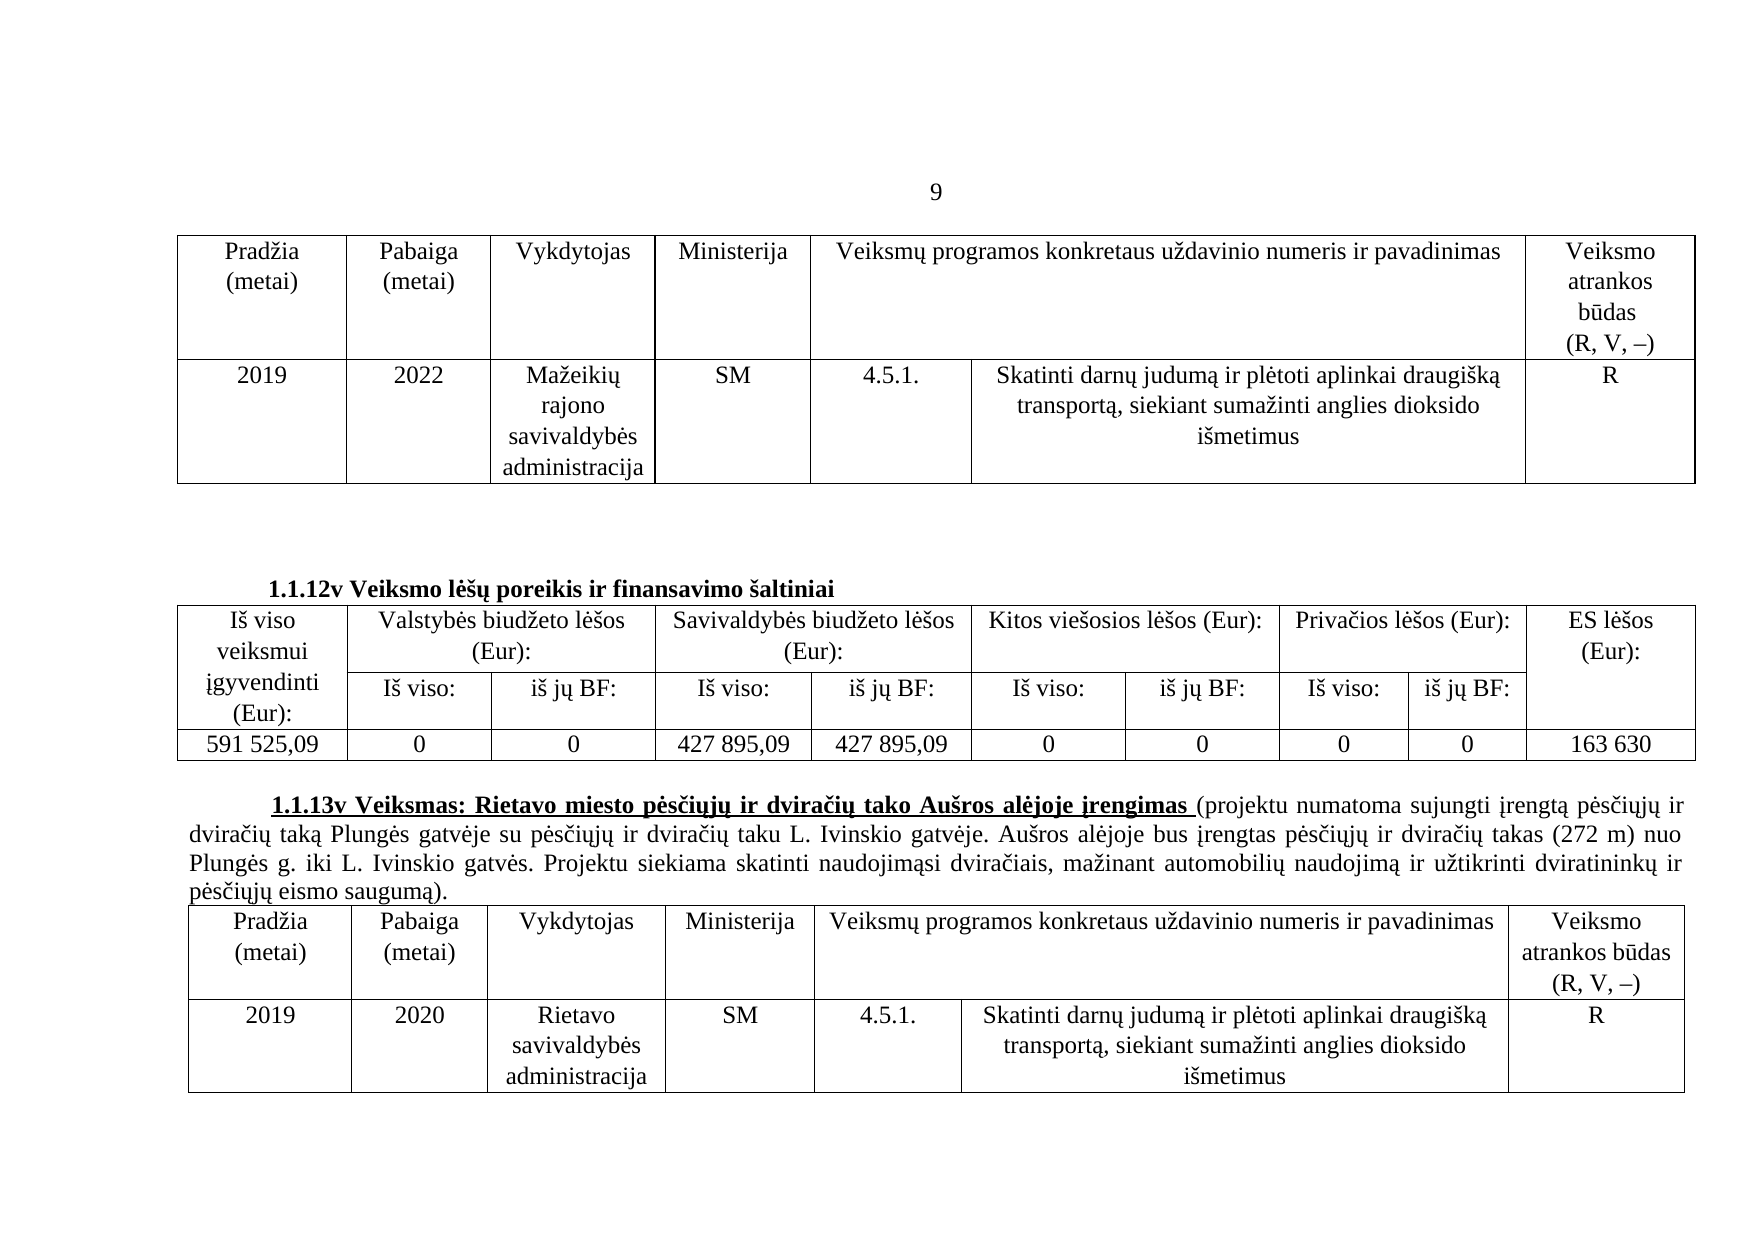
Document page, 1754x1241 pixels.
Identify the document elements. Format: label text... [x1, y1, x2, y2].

table_header Vykdytojas [488, 906, 665, 999]
table_cell iš jų BF: [1126, 673, 1279, 728]
table_cell 591 525,09 [178, 730, 347, 760]
table_cell Iš viso: [1280, 673, 1408, 728]
table_cell 427 895,09 [656, 730, 811, 760]
table_cell 0 [348, 730, 491, 760]
table_cell 0 [1280, 730, 1408, 760]
table_cell 2020 [352, 1000, 487, 1092]
table_cell Veiksmų programos konkretaus uždavinio numeris ir pavadinimas [811, 236, 1525, 359]
table_cell 0 [1126, 730, 1279, 760]
table_cell 2019 [189, 1000, 351, 1092]
table_cell Savivaldybės biudžeto lėšos (Eur): [656, 606, 971, 672]
table_cell 0 [972, 730, 1125, 760]
table_cell 1.1.13v Veiksmas: Rietavo miesto pėsčiųjų ir dviračių tako Aušros alėjoje įrengimas (projektu numatoma sujungti įrengtą pėsčiųjų ir dviračių taką Plungės gatvėje su pėsčiųjų ir dviračių taku L. Ivinskio gatvėje. Aušros alėjoje bus įrengtas pėsčiųjų ir dviračių takas (272 m) nuo Plungės g. iki L. Ivinskio gatvės. Projektu siekiama skatinti naudojimąsi dviračiais, mažinant automobilių naudojimą ir užtikrinti dviratininkų ir pėsčiųjų eismo saugumą). [178, 761, 1695, 1122]
table_cell ES lėšos (Eur): [1527, 606, 1695, 728]
table_cell Ministerija [656, 236, 810, 359]
table_cell 2019 [178, 360, 346, 483]
table_cell SM [666, 1000, 814, 1092]
table_cell Vykdytojas [491, 236, 654, 359]
table_cell Rietavo savivaldybės administracija [488, 1000, 665, 1092]
table_header 1.1.12v Veiksmo lėšų poreikis ir finansavimo šaltiniai [178, 513, 1695, 604]
table_cell Mažeikių rajono savivaldybės administracija [491, 360, 654, 483]
table_cell 163 630 [1527, 730, 1695, 760]
table_cell 4.5.1. [811, 360, 971, 483]
table_cell Iš viso: [972, 673, 1125, 728]
table_cell SM [656, 360, 810, 483]
table_cell Skatinti darnų judumą ir plėtoti aplinkai draugišką transportą, siekiant sumažinti anglies dioksido išmetimus [962, 1000, 1508, 1092]
table_header Pradžia (metai) [189, 906, 351, 999]
table_cell 4.5.1. [815, 1000, 961, 1092]
table_cell Iš viso veiksmui įgyvendinti (Eur): [178, 606, 347, 728]
table_cell 0 [1409, 730, 1526, 760]
table_cell R [1526, 360, 1694, 483]
table_cell iš jų BF: [492, 673, 655, 728]
table_cell Iš viso: [656, 673, 811, 728]
table_cell Pabaiga (metai) [347, 236, 490, 359]
table_header Veiksmų programos konkretaus uždavinio numeris ir pavadinimas [815, 906, 1508, 999]
table_cell 427 895,09 [812, 730, 971, 760]
table_cell Valstybės biudžeto lėšos (Eur): [348, 606, 655, 672]
table_cell iš jų BF: [1409, 673, 1526, 728]
table_header Veiksmo atrankos būdas (R, V, –) [1509, 906, 1684, 999]
table_cell Skatinti darnų judumą ir plėtoti aplinkai draugišką transportą, siekiant sumažinti anglies dioksido išmetimus [972, 360, 1525, 483]
table_cell R [1509, 1000, 1684, 1092]
table_cell Veiksmo atrankos būdas (R, V, –) [1526, 236, 1694, 359]
table_cell Privačios lėšos (Eur): [1280, 606, 1526, 672]
table_header Pabaiga (metai) [352, 906, 487, 999]
table_cell 0 [492, 730, 655, 760]
table_cell iš jų BF: [812, 673, 971, 728]
table_cell Kitos viešosios lėšos (Eur): [972, 606, 1279, 672]
table_header Ministerija [666, 906, 814, 999]
table_cell Iš viso: [348, 673, 491, 728]
table_cell Pradžia (metai) [178, 236, 346, 359]
table_cell 2022 [347, 360, 490, 483]
